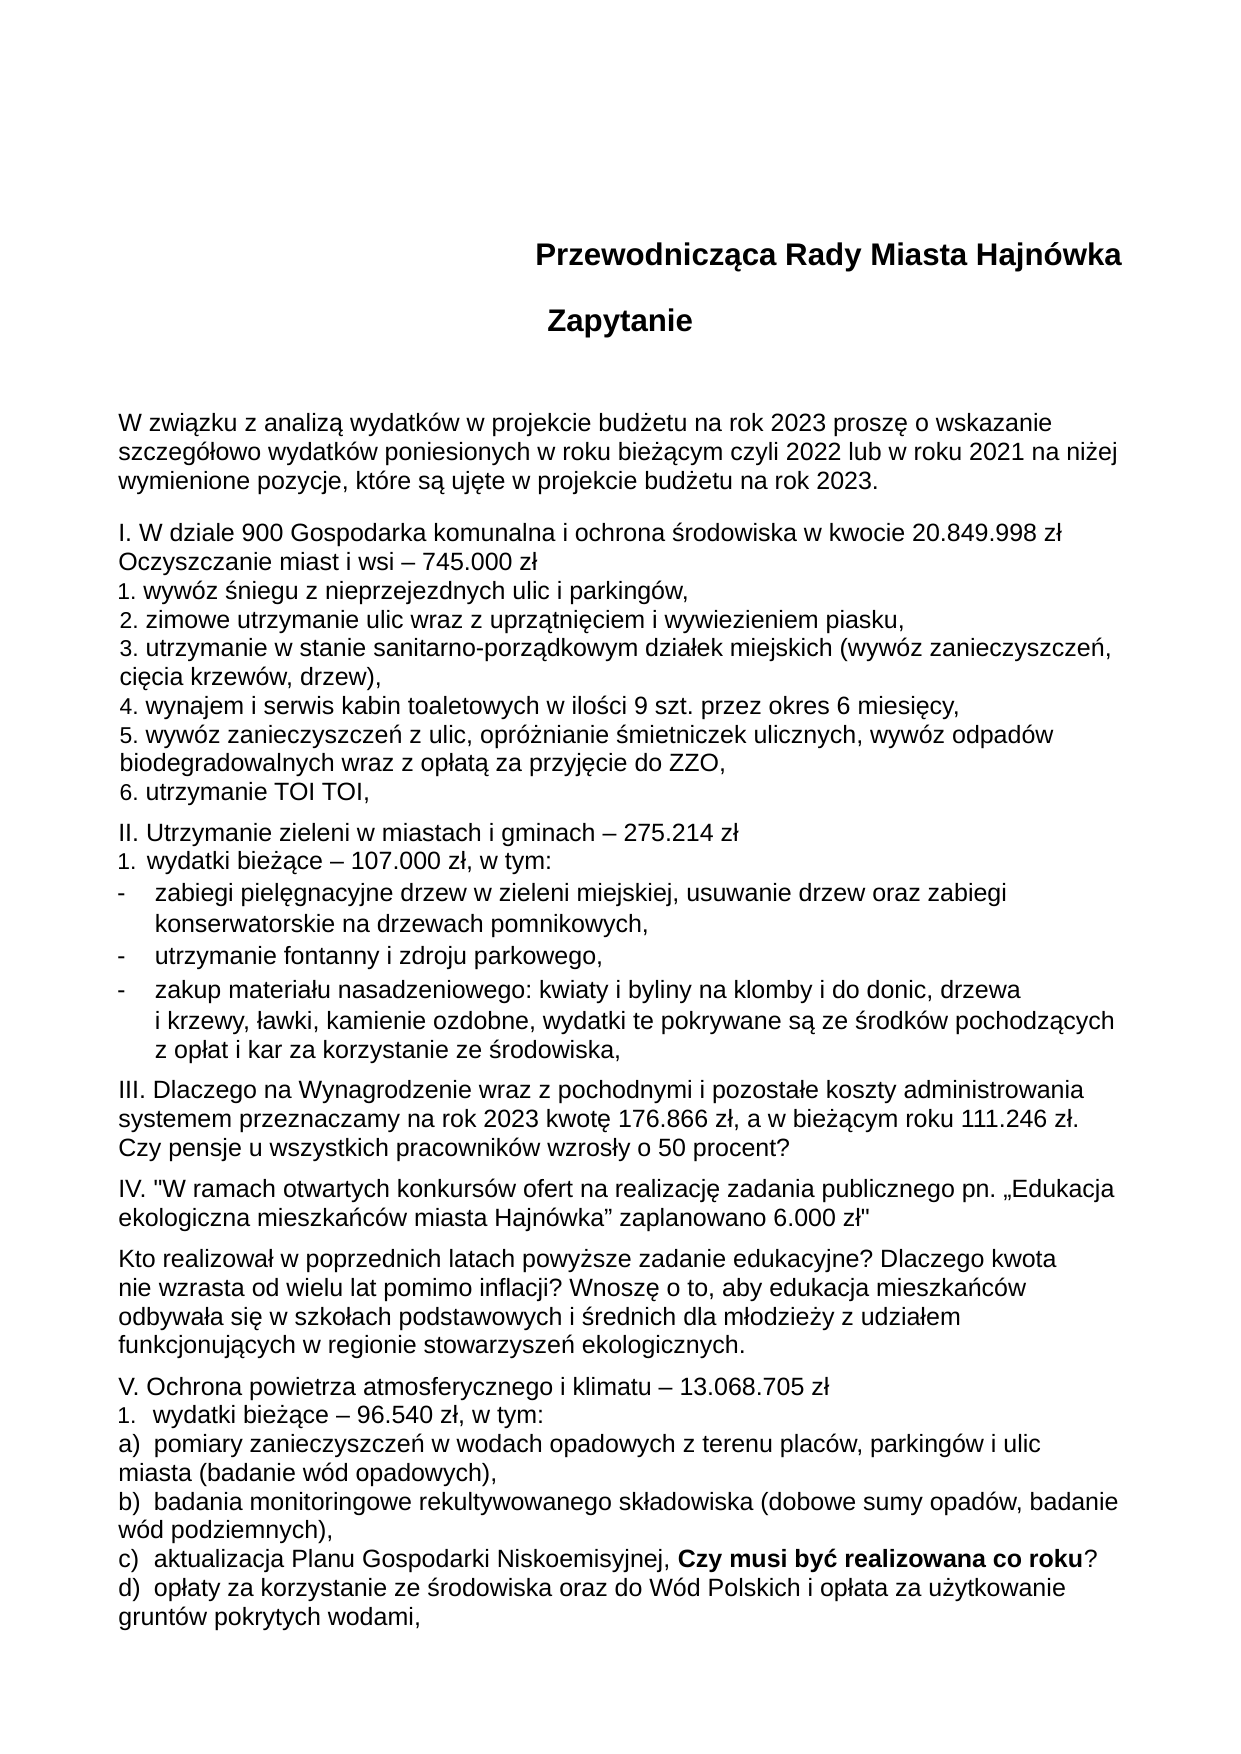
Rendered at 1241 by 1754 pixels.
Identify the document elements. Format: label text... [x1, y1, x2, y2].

list aktualizacja Planu Gospodarki Niskoemisyjnej, Czy musi być realizowana co roku? [118, 1544, 1122, 1573]
list zakup materiału nasadzeniowego: kwiaty i byliny na klomby i do donic, drzewa i krzewy, ławki, kamienie ozdobne, wydatki te pokrywane są ze środków pochodzących z opłat i kar za korzystanie ze środowiska, [117, 972, 1122, 1063]
text W związku z analizą wydatków w projekcie budżetu na rok 2023 proszę o wskazanie szczegółowo wydatków poniesionych w roku bieżącym czyli 2022 lub w roku 2021 na niżej wymienione pozycje, które są ujęte w projekcie budżetu na rok 2023. [118, 408, 1122, 495]
list badania monitoringowe rekultywowanego składowiska (dobowe sumy opadów, badanie wód podziemnych), [118, 1487, 1122, 1544]
list pomiary zanieczyszczeń w wodach opadowych z terenu placów, parkingów i ulic miasta (badanie wód opadowych), [118, 1429, 1122, 1487]
text Kto realizował w poprzednich latach powyższe zadanie edukacyjne? Dlaczego kwota nie wzrasta od wielu lat pomimo inflacji? Wnoszę o to, aby edukacja mieszkańców odbywała się w szkołach podstawowych i średnich dla młodzieży z udziałem funkcjonujących w regionie stowarzyszeń ekologicznych. [118, 1244, 1122, 1359]
list wywóz zanieczyszczeń z ulic, opróżnianie śmietniczek ulicznych, wywóz odpadów biodegradowalnych wraz z opłatą za przyjęcie do ZZO, [119, 719, 1122, 777]
list zabiegi pielęgnacyjne drzew w zieleni miejskiej, usuwanie drzew oraz zabiegi konserwatorskie na drzewach pomnikowych, [117, 875, 1122, 938]
list opłaty za korzystanie ze środowiska oraz do Wód Polskich i opłata za użytkowanie gruntów pokrytych wodami, [118, 1573, 1122, 1630]
text I. W dziale 900 Gospodarka komunalna i ochrona środowiska w kwocie 20.849.998 zł [118, 518, 1122, 547]
text Przewodnicząca Rady Miasta Hajnówka [118, 236, 1122, 272]
text V. Ochrona powietrza atmosferycznego i klimatu – 13.068.705 zł [118, 1372, 1122, 1400]
text II. Utrzymanie zieleni w miastach i gminach – 275.214 zł [118, 818, 1122, 846]
list zimowe utrzymanie ulic wraz z uprzątnięciem i wywiezieniem piasku, [119, 604, 1122, 633]
list utrzymanie TOI TOI, [119, 777, 1122, 806]
text IV. "W ramach otwartych konkursów ofert na realizację zadania publicznego pn. „Edukacja ekologiczna mieszkańców miasta Hajnówka” zaplanowano 6.000 zł" [118, 1174, 1122, 1232]
text III. Dlaczego na Wynagrodzenie wraz z pochodnymi i pozostałe koszty administrowania systemem przeznaczamy na rok 2023 kwotę 176.866 zł, a w bieżącym roku 111.246 zł. Czy pensje u wszystkich pracowników wzrosły o 50 procent? [118, 1075, 1122, 1162]
list wydatki bieżące – 96.540 zł, w tym: [117, 1400, 1122, 1429]
list utrzymanie fontanny i zdroju parkowego, [117, 938, 1122, 972]
text Oczyszczanie miast i wsi – 745.000 zł [118, 547, 1122, 576]
text Zapytanie [118, 302, 1122, 338]
list wydatki bieżące – 107.000 zł, w tym: [117, 846, 1122, 875]
list wywóz śniegu z nieprzejezdnych ulic i parkingów, [117, 576, 1122, 604]
list utrzymanie w stanie sanitarno-porządkowym działek miejskich (wywóz zanieczyszczeń, cięcia krzewów, drzew), [119, 633, 1122, 691]
list wynajem i serwis kabin toaletowych w ilości 9 szt. przez okres 6 miesięcy, [119, 691, 1122, 719]
